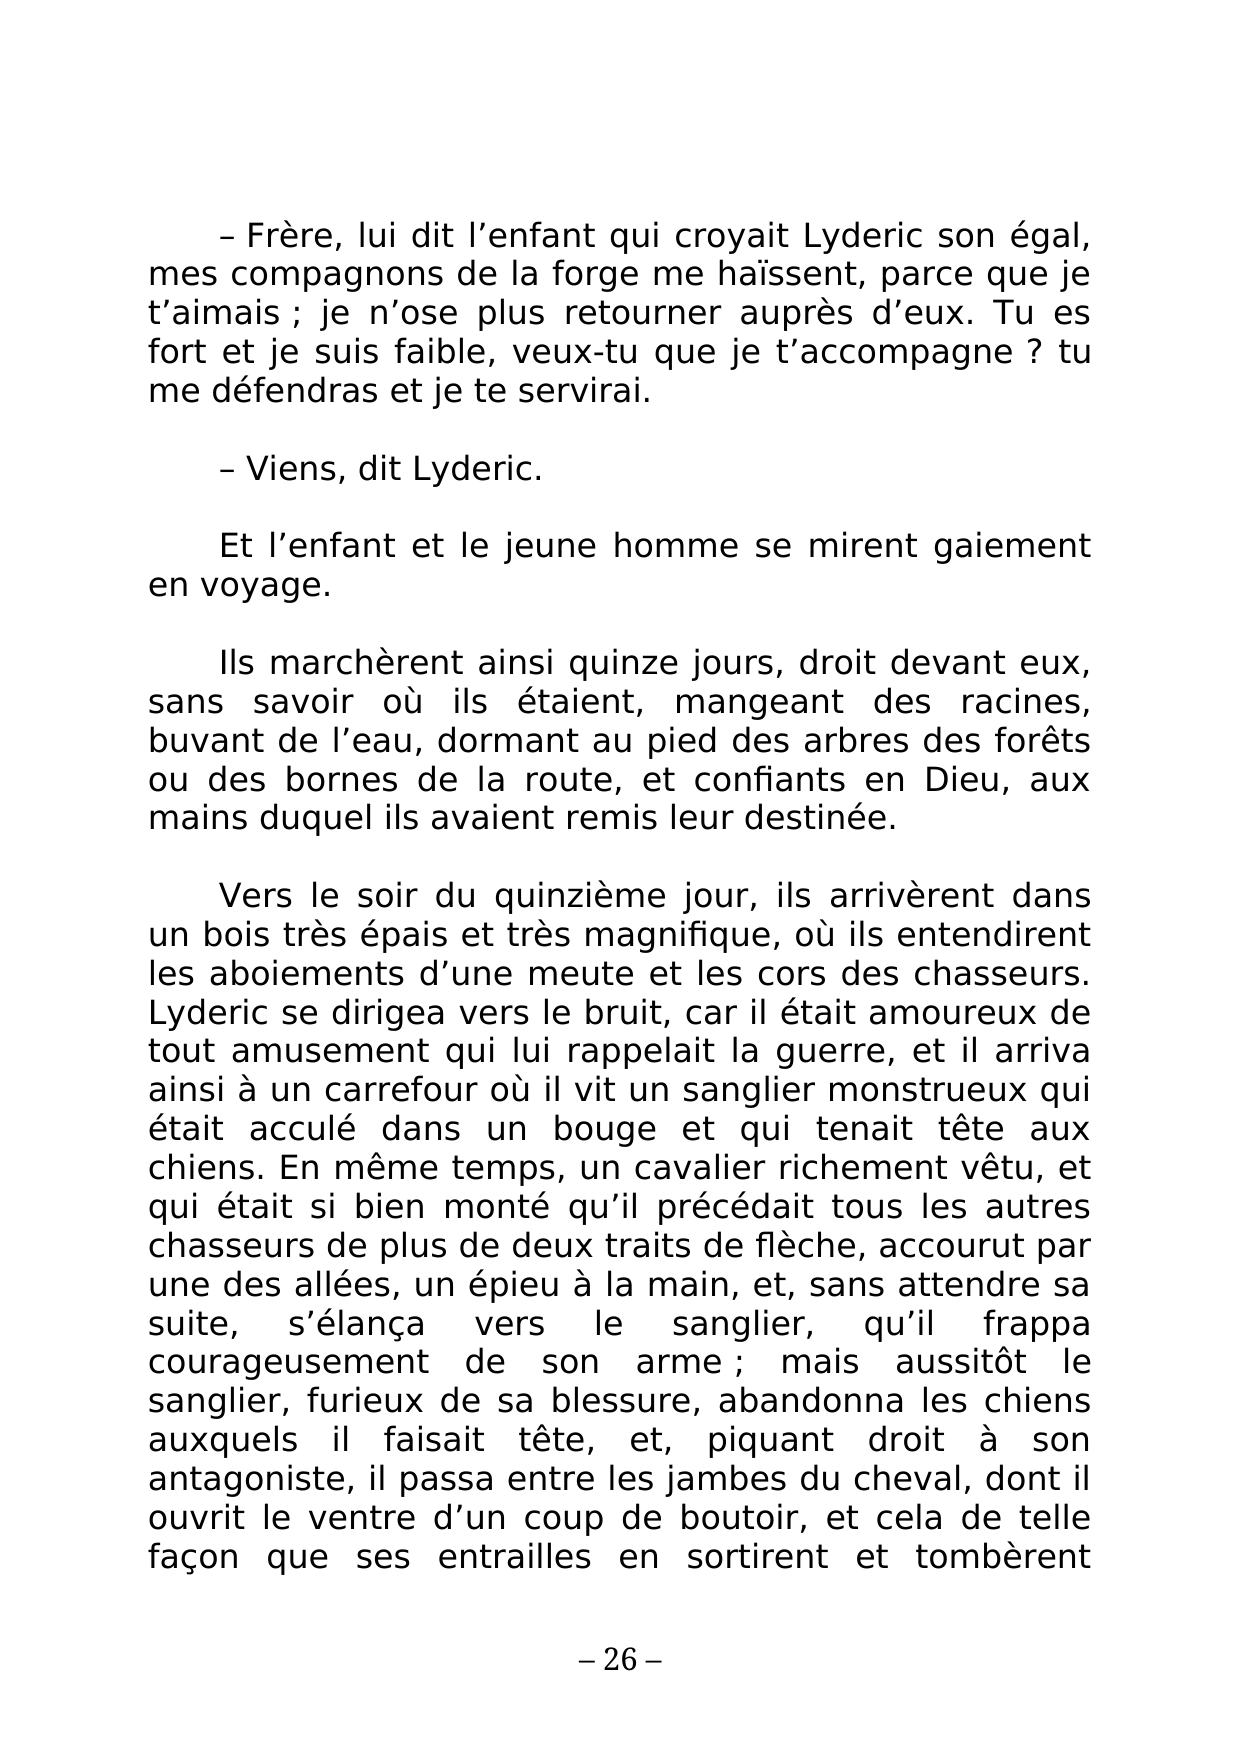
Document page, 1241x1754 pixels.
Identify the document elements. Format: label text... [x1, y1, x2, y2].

text Et l’enfant et le jeune homme se mirent gaiement en voyage. [148, 527, 1092, 604]
text – Viens, dit Lyderic. [148, 449, 1092, 488]
text Vers le soir du quinzième jour, ils arrivèrent dans un bois très épais et très magnifique, où ils entendirent les aboiements d’une meute et les cors des chasseurs. Lyderic se dirigea vers le bruit, car il était amoureux de tout amusement qui lui rappelait la guerre, et il arriva ainsi à un carrefour où il vit un sanglier monstrueux qui était acculé dans un bouge et qui tenait tête aux chiens. En même temps, un cavalier richement vêtu, et qui était si bien monté qu’il précédait tous les autres chasseurs de plus de deux traits de flèche, accourut par une des allées, un épieu à la main, et, sans attendre sa suite, s’élança vers le sanglier, qu’il frappa courageusement de son arme ; mais aussitôt le sanglier, furieux de sa blessure, abandonna les chiens auxquels il faisait tête, et, piquant droit à son antagoniste, il passa entre les jambes du cheval, dont il ouvrit le ventre d’un coup de boutoir, et cela de telle façon que ses entrailles en sortirent et tombèrent [148, 877, 1092, 1576]
text Ils marchèrent ainsi quinze jours, droit devant eux, sans savoir où ils étaient, mangeant des racines, buvant de l’eau, dormant au pied des arbres des forêts ou des bornes de la route, et confiants en Dieu, aux mains duquel ils avaient remis leur destinée. [148, 643, 1092, 838]
text – Frère, lui dit l’enfant qui croyait Lyderic son égal, mes compagnons de la forge me haïssent, parce que je t’aimais ; je n’ose plus retourner auprès d’eux. Tu es fort et je suis faible, veux-tu que je t’accompagne ? tu me défendras et je te servirai. [148, 216, 1092, 410]
